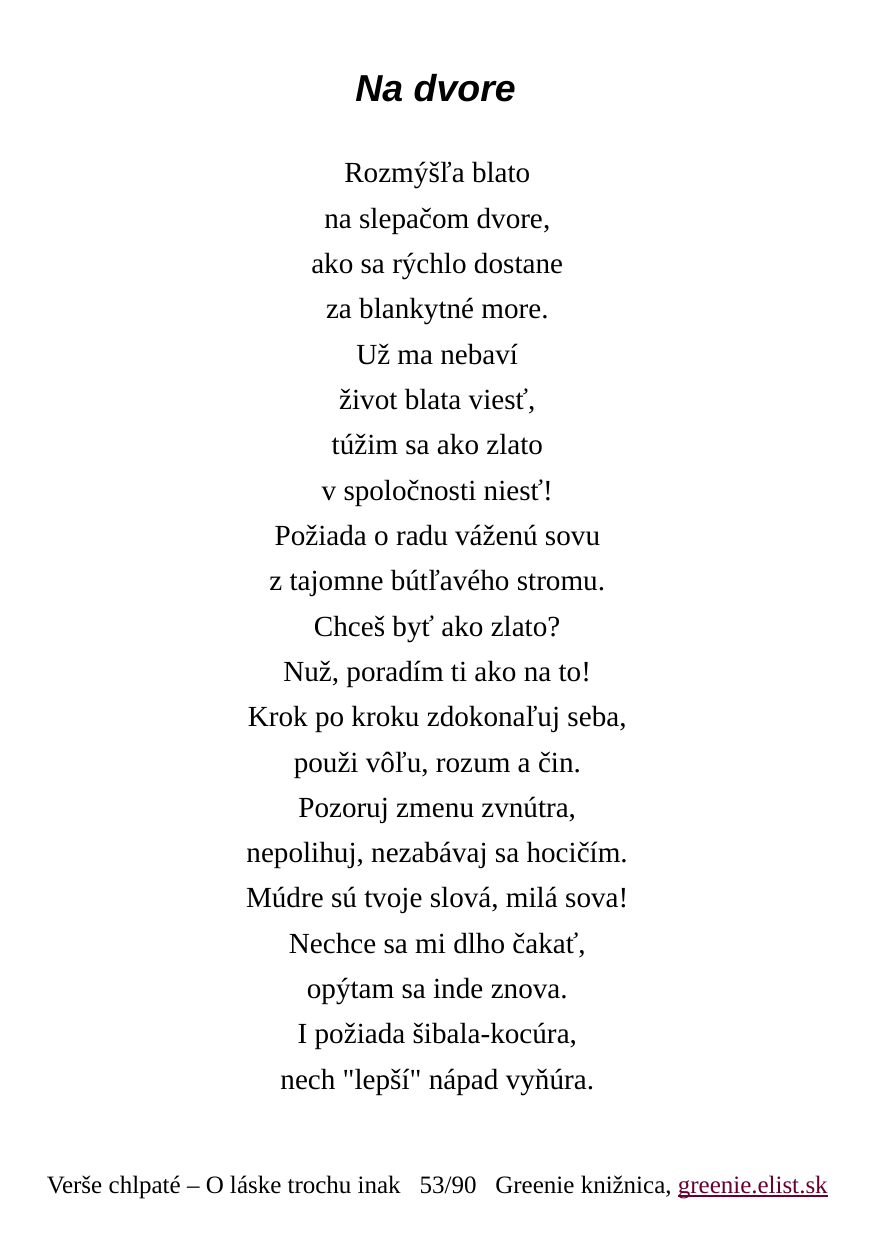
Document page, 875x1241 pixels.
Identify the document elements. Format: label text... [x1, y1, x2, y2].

text Chceš byť ako zlato? [41, 609, 833, 642]
text opýtam sa inde znova. [41, 971, 833, 1005]
text Nechce sa mi dlho čakať, [41, 926, 833, 959]
text v spoločnosti niesť! [41, 473, 833, 506]
text na slepačom dvore, [41, 201, 833, 234]
text Požiada o radu váženú sovu [41, 518, 833, 552]
text I požiada šibala-kocúra, [41, 1017, 833, 1050]
text Nuž, poradím ti ako na to! [41, 654, 833, 688]
text použi vôľu, rozum a čin. [41, 745, 833, 778]
text nepolihuj, nezabávaj sa hocičím. [41, 835, 833, 869]
text Rozmýšľa blato [41, 156, 833, 189]
text Už ma nebaví [41, 337, 833, 370]
text Pozoruj zmenu zvnútra, [41, 790, 833, 823]
subtitle Na dvore [41, 66, 833, 109]
text túžim sa ako zlato [41, 427, 833, 461]
text ako sa rýchlo dostane [41, 246, 833, 280]
text za blankytné more. [41, 292, 833, 325]
text nech "lepší" nápad vyňúra. [41, 1062, 833, 1095]
text Múdre sú tvoje slová, milá sova! [41, 881, 833, 914]
text z tajomne bútľavého stromu. [41, 563, 833, 597]
text život blata viesť, [41, 382, 833, 416]
text Krok po kroku zdokonaľuj seba, [41, 699, 833, 733]
